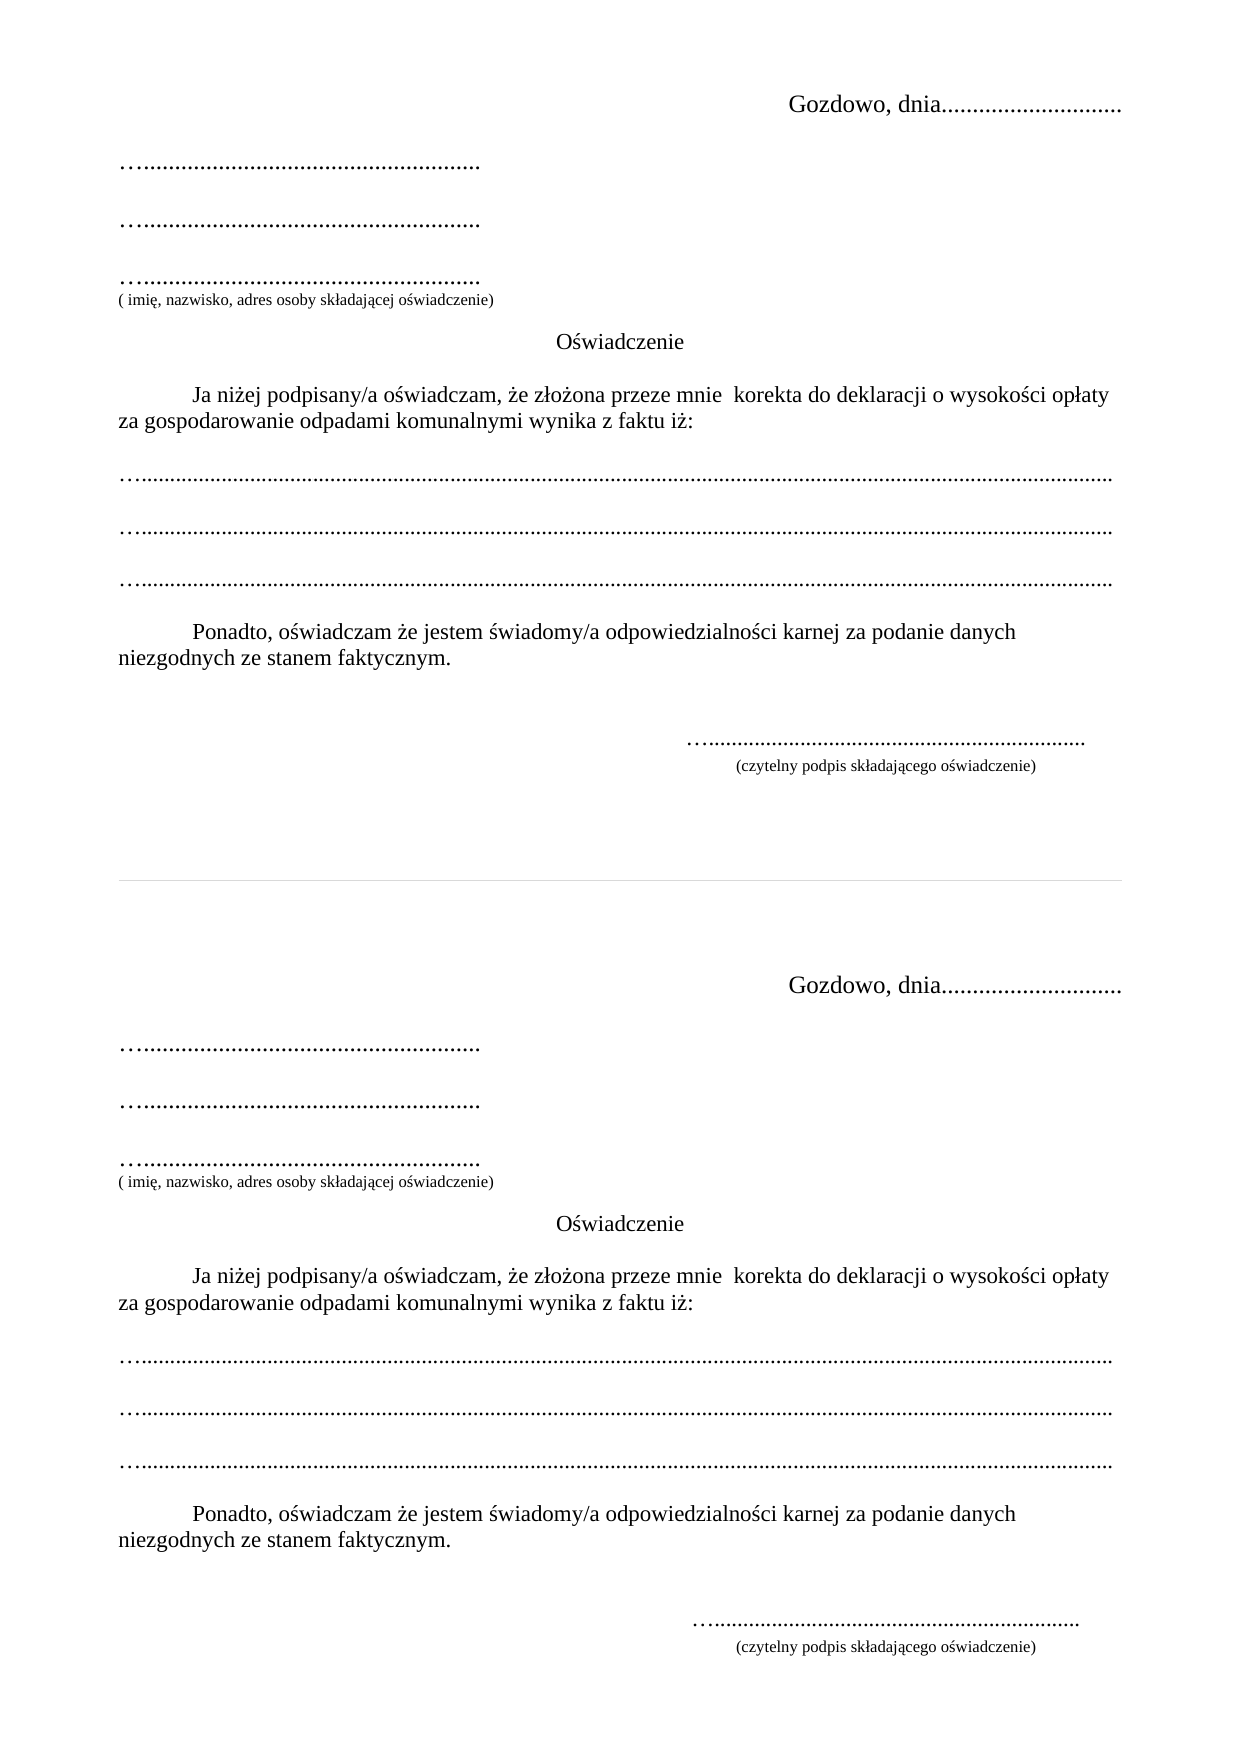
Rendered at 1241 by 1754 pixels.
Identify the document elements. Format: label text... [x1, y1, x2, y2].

text Ja niżej podpisany/a oświadczam, że złożona przeze mnie korekta do deklaracji o wysokości opłaty za gospodarowanie odpadami komunalnymi wynika z faktu iż: [118, 381, 1122, 434]
text Oświadczenie [118, 1210, 1122, 1236]
text Ja niżej podpisany/a oświadczam, że złożona przeze mnie korekta do deklaracji o wysokości opłaty za gospodarowanie odpadami komunalnymi wynika z faktu iż: [118, 1263, 1122, 1315]
text ….......................................................................................................................................................................... [118, 460, 1122, 486]
text …...................................................... [118, 204, 1122, 232]
text …...................................................... [118, 1028, 1122, 1057]
text …...................................................... [118, 1143, 1122, 1172]
text ( imię, nazwisko, adres osoby składającej oświadczenie) [118, 290, 1122, 309]
text ( imię, nazwisko, adres osoby składającej oświadczenie) [118, 1172, 1122, 1191]
text ….................................................................. [118, 723, 1122, 750]
text ….......................................................................................................................................................................... [118, 565, 1122, 592]
text (czytelny podpis składającego oświadczenie) [118, 750, 1122, 776]
text ….......................................................................................................................................................................... [118, 513, 1122, 539]
text Ponadto, oświadczam że jestem świadomy/a odpowiedzialności karnej za podanie danych niezgodnych ze stanem faktycznym. [118, 618, 1122, 671]
text Gozdowo, dnia............................. [118, 89, 1122, 117]
text …...................................................... [118, 146, 1122, 175]
text …...................................................... [118, 1085, 1122, 1114]
text Oświadczenie [118, 328, 1122, 354]
text ….......................................................................................................................................................................... [118, 1394, 1122, 1421]
text …...................................................... [118, 261, 1122, 290]
text ….......................................................................................................................................................................... [118, 1342, 1122, 1368]
text ….......................................................................................................................................................................... [118, 1447, 1122, 1473]
text …................................................................ (czytelny podpis składającego oświadczenie) [118, 1605, 1122, 1658]
text Gozdowo, dnia............................. [118, 970, 1122, 999]
text Ponadto, oświadczam że jestem świadomy/a odpowiedzialności karnej za podanie danych niezgodnych ze stanem faktycznym. [118, 1500, 1122, 1552]
